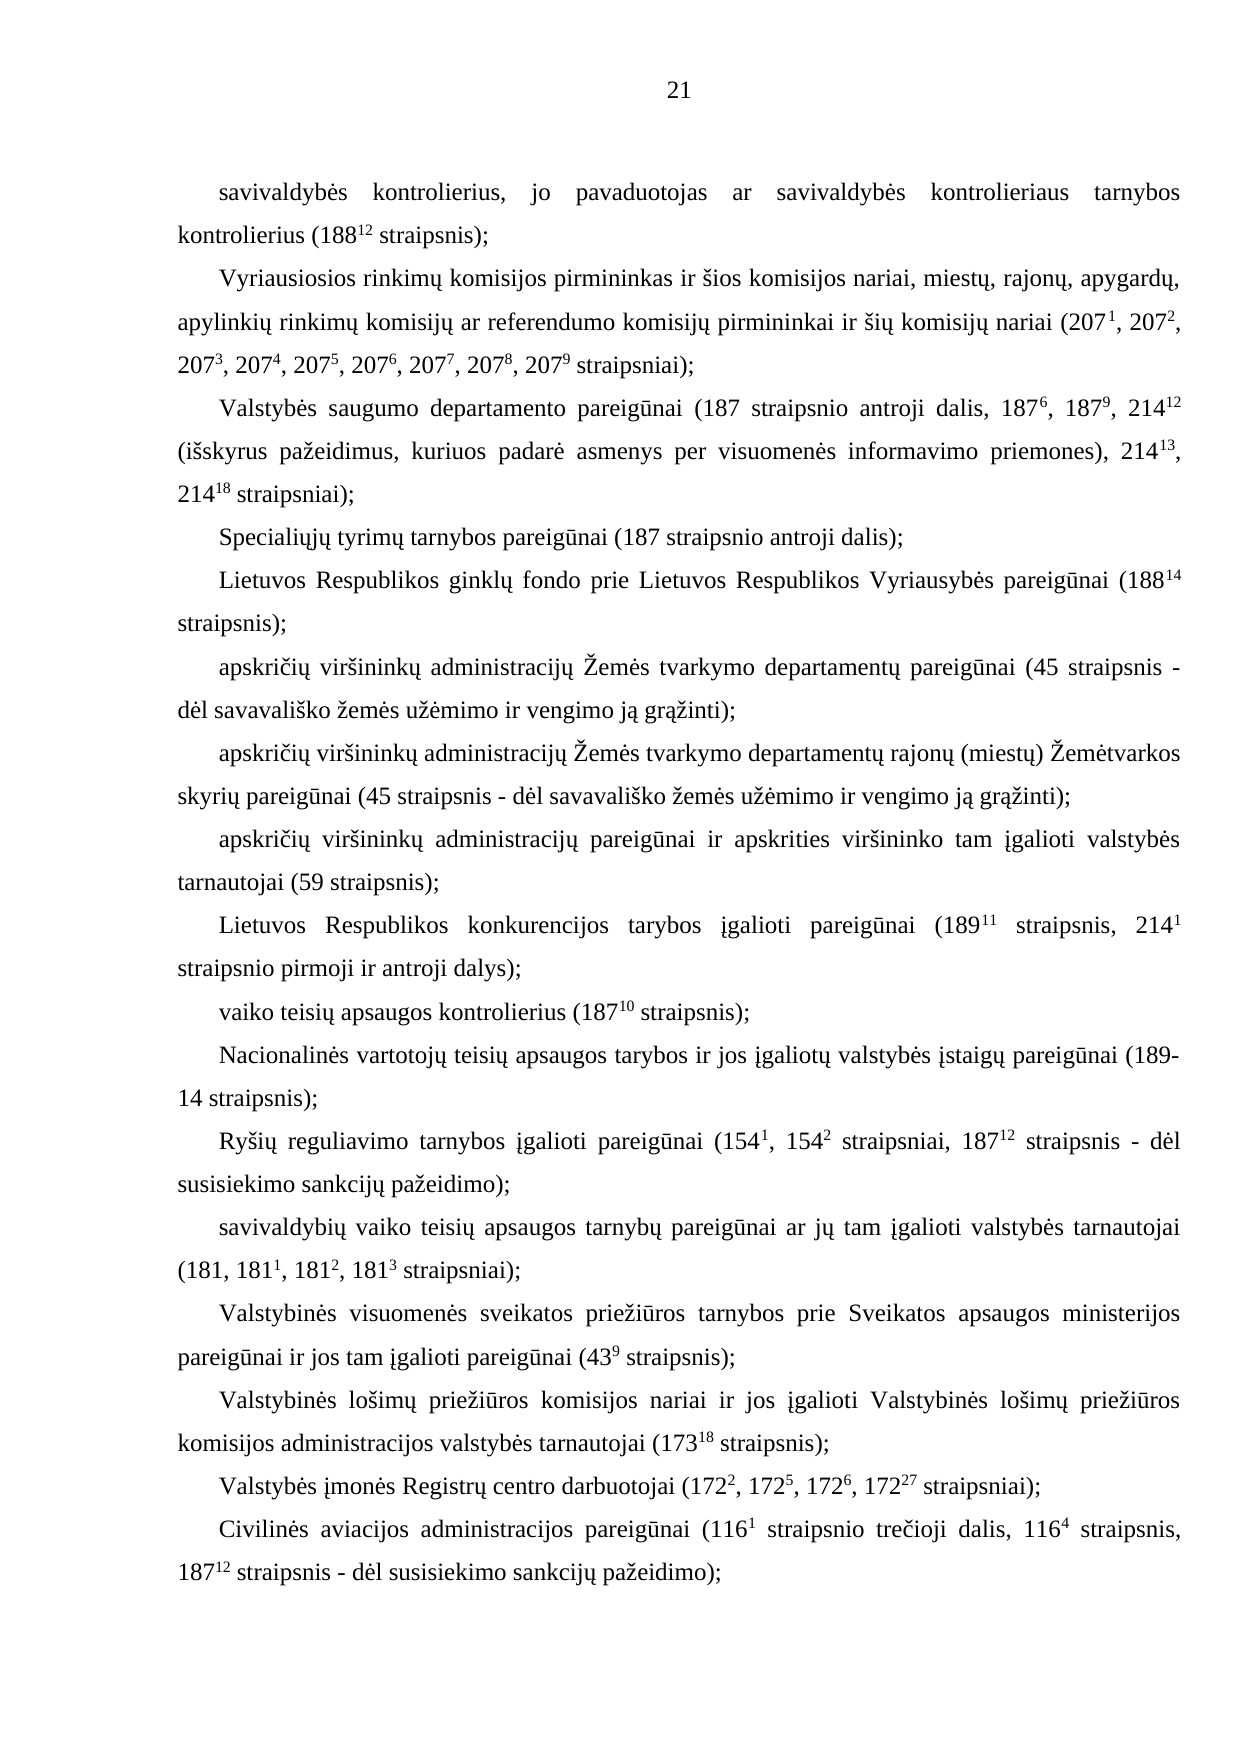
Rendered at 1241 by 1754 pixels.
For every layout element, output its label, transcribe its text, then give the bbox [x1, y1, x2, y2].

text Valstybės įmonės Registrų centro darbuotojai (1722, 1725, 1726, 17227 straipsniai); [177, 1471, 1181, 1500]
text vaiko teisių apsaugos kontrolierius (18710 straipsnis); [177, 997, 1181, 1025]
text apskričių viršininkų administracijų Žemės tvarkymo departamentų pareigūnai (45 straipsnis - dėl savavališko žemės užėmimo ir vengimo ją grąžinti); [177, 652, 1181, 723]
text Lietuvos Respublikos ginklų fondo prie Lietuvos Respublikos Vyriausybės pareigūnai (18814 straipsnis); [177, 565, 1181, 637]
text savivaldybių vaiko teisių apsaugos tarnybų pareigūnai ar jų tam įgalioti valstybės tarnautojai (181, 1811, 1812, 1813 straipsniai); [177, 1212, 1181, 1284]
text Specialiųjų tyrimų tarnybos pareigūnai (187 straipsnio antroji dalis); [177, 522, 1181, 551]
text Ryšių reguliavimo tarnybos įgalioti pareigūnai (1541, 1542 straipsniai, 18712 straipsnis - dėl susisiekimo sankcijų pažeidimo); [177, 1126, 1181, 1198]
text Valstybės saugumo departamento pareigūnai (187 straipsnio antroji dalis, 1876, 1879, 21412 (išskyrus pažeidimus, kuriuos padarė asmenys per visuomenės informavimo priemones), 21413, 21418 straipsniai); [177, 393, 1181, 508]
text apskričių viršininkų administracijų Žemės tvarkymo departamentų rajonų (miestų) Žemėtvarkos skyrių pareigūnai (45 straipsnis - dėl savavališko žemės užėmimo ir vengimo ją grąžinti); [177, 738, 1181, 810]
text Lietuvos Respublikos konkurencijos tarybos įgalioti pareigūnai (18911 straipsnis, 2141 straipsnio pirmoji ir antroji dalys); [177, 910, 1181, 982]
text Valstybinės visuomenės sveikatos priežiūros tarnybos prie Sveikatos apsaugos ministerijos pareigūnai ir jos tam įgalioti pareigūnai (439 straipsnis); [177, 1298, 1181, 1370]
text Civilinės aviacijos administracijos pareigūnai (1161 straipsnio trečioji dalis, 1164 straipsnis, 18712 straipsnis - dėl susisiekimo sankcijų pažeidimo); [177, 1514, 1181, 1586]
text Vyriausiosios rinkimų komisijos pirmininkas ir šios komisijos nariai, miestų, rajonų, apygardų, apylinkių rinkimų komisijų ar referendumo komisijų pirmininkai ir šių komisijų nariai (2071, 2072, 2073, 2074, 2075, 2076, 2077, 2078, 2079 straipsniai); [177, 263, 1181, 378]
text Nacionalinės vartotojų teisių apsaugos tarybos ir jos įgaliotų valstybės įstaigų pareigūnai (189-14 straipsnis); [177, 1040, 1181, 1112]
text apskričių viršininkų administracijų pareigūnai ir apskrities viršininko tam įgalioti valstybės tarnautojai (59 straipsnis); [177, 824, 1181, 896]
text savivaldybės kontrolierius, jo pavaduotojas ar savivaldybės kontrolieriaus tarnybos kontrolierius (18812 straipsnis); [177, 177, 1181, 249]
text Valstybinės lošimų priežiūros komisijos nariai ir jos įgalioti Valstybinės lošimų priežiūros komisijos administracijos valstybės tarnautojai (17318 straipsnis); [177, 1385, 1181, 1457]
